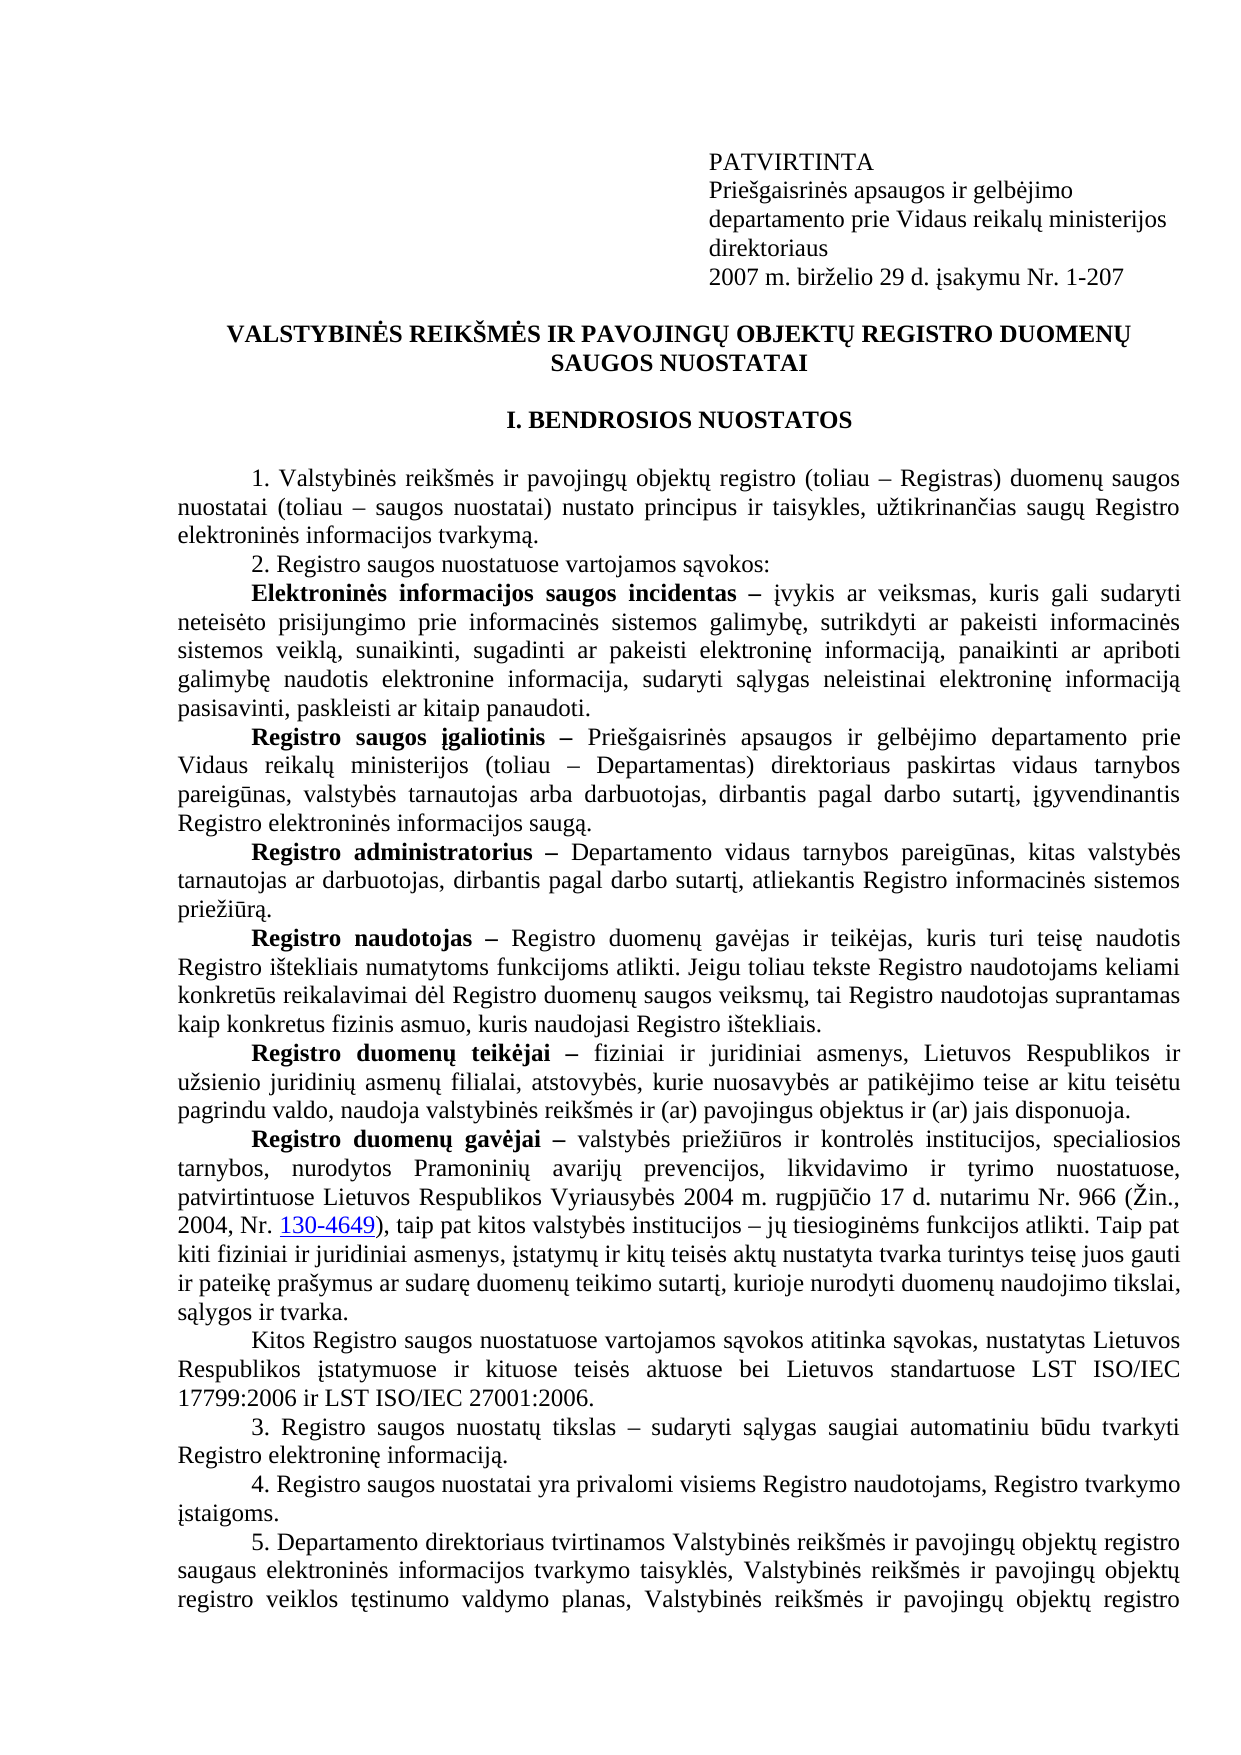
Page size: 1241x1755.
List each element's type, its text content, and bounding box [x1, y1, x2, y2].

text 4. Registro saugos nuostatai yra privalomi visiems Registro naudotojams, Registro tvarkymo įstaigoms. [177, 1469, 1181, 1527]
text 1. Valstybinės reikšmės ir pavojingų objektų registro (toliau – Registras) duomenų saugos nuostatai (toliau – saugos nuostatai) nustato principus ir taisykles, užtikrinančias saugų Registro elektroninės informacijos tvarkymą. [177, 463, 1181, 549]
text Elektroninės informacijos saugos incidentas – įvykis ar veiksmas, kuris gali sudaryti neteisėto prisijungimo prie informacinės sistemos galimybę, sutrikdyti ar pakeisti informacinės sistemos veiklą, sunaikinti, sugadinti ar pakeisti elektroninę informaciją, panaikinti ar apriboti galimybę naudotis elektronine informacija, sudaryti sąlygas neleistinai elektroninę informaciją pasisavinti, paskleisti ar kitaip panaudoti. [177, 578, 1181, 722]
text 3. Registro saugos nuostatų tikslas – sudaryti sąlygas saugiai automatiniu būdu tvarkyti Registro elektroninę informaciją. [177, 1412, 1181, 1469]
text Registro naudotojas – Registro duomenų gavėjas ir teikėjas, kuris turi teisę naudotis Registro ištekliais numatytoms funkcijoms atlikti. Jeigu toliau tekste Registro naudotojams keliami konkretūs reikalavimai dėl Registro duomenų saugos veiksmų, tai Registro naudotojas suprantamas kaip konkretus fizinis asmuo, kuris naudojasi Registro ištekliais. [177, 923, 1181, 1038]
text VALSTYBINĖS REIKŠMĖS IR PAVOJINGŲ OBJEKTŲ REGISTRO DUOMENŲ SAUGOS NUOSTATAI [177, 319, 1181, 377]
text Kitos Registro saugos nuostatuose vartojamos sąvokos atitinka sąvokas, nustatytas Lietuvos Respublikos įstatymuose ir kituose teisės aktuose bei Lietuvos standartuose LST ISO/IEC 17799:2006 ir LST ISO/IEC 27001:2006. [177, 1326, 1181, 1412]
text Registro administratorius – Departamento vidaus tarnybos pareigūnas, kitas valstybės tarnautojas ar darbuotojas, dirbantis pagal darbo sutartį, atliekantis Registro informacinės sistemos priežiūrą. [177, 837, 1181, 923]
text I. BENDROSIOS NUOSTATOS [177, 406, 1181, 434]
text direktoriaus [177, 233, 1181, 262]
text 2007 m. birželio 29 d. įsakymu Nr. 1-207 [177, 262, 1181, 291]
text Registro duomenų teikėjai – fiziniai ir juridiniai asmenys, Lietuvos Respublikos ir užsienio juridinių asmenų filialai, atstovybės, kurie nuosavybės ar patikėjimo teise ar kitu teisėtu pagrindu valdo, naudoja valstybinės reikšmės ir (ar) pavojingus objektus ir (ar) jais disponuoja. [177, 1038, 1181, 1124]
text 2. Registro saugos nuostatuose vartojamos sąvokos: [177, 549, 1181, 578]
text PATVIRTINTA [177, 147, 1181, 176]
text 5. Departamento direktoriaus tvirtinamos Valstybinės reikšmės ir pavojingų objektų registro saugaus elektroninės informacijos tvarkymo taisyklės, Valstybinės reikšmės ir pavojingų objektų registro veiklos tęstinumo valdymo planas, Valstybinės reikšmės ir pavojingų objektų registro [177, 1527, 1181, 1613]
text Priešgaisrinės apsaugos ir gelbėjimo [177, 176, 1181, 204]
text Registro saugos įgaliotinis – Priešgaisrinės apsaugos ir gelbėjimo departamento prie Vidaus reikalų ministerijos (toliau – Departamentas) direktoriaus paskirtas vidaus tarnybos pareigūnas, valstybės tarnautojas arba darbuotojas, dirbantis pagal darbo sutartį, įgyvendinantis Registro elektroninės informacijos saugą. [177, 722, 1181, 837]
text Registro duomenų gavėjai – valstybės priežiūros ir kontrolės institucijos, specialiosios tarnybos, nurodytos Pramoninių avarijų prevencijos, likvidavimo ir tyrimo nuostatuose, patvirtintuose Lietuvos Respublikos Vyriausybės 2004 m. rugpjūčio 17 d. nutarimu Nr. 966 (Žin., 2004, Nr. 130-4649), taip pat kitos valstybės institucijos – jų tiesioginėms funkcijos atlikti. Taip pat kiti fiziniai ir juridiniai asmenys, įstatymų ir kitų teisės aktų nustatyta tvarka turintys teisę juos gauti ir pateikę prašymus ar sudarę duomenų teikimo sutartį, kurioje nurodyti duomenų naudojimo tikslai, sąlygos ir tvarka. [177, 1124, 1181, 1326]
text departamento prie Vidaus reikalų ministerijos [177, 204, 1181, 233]
